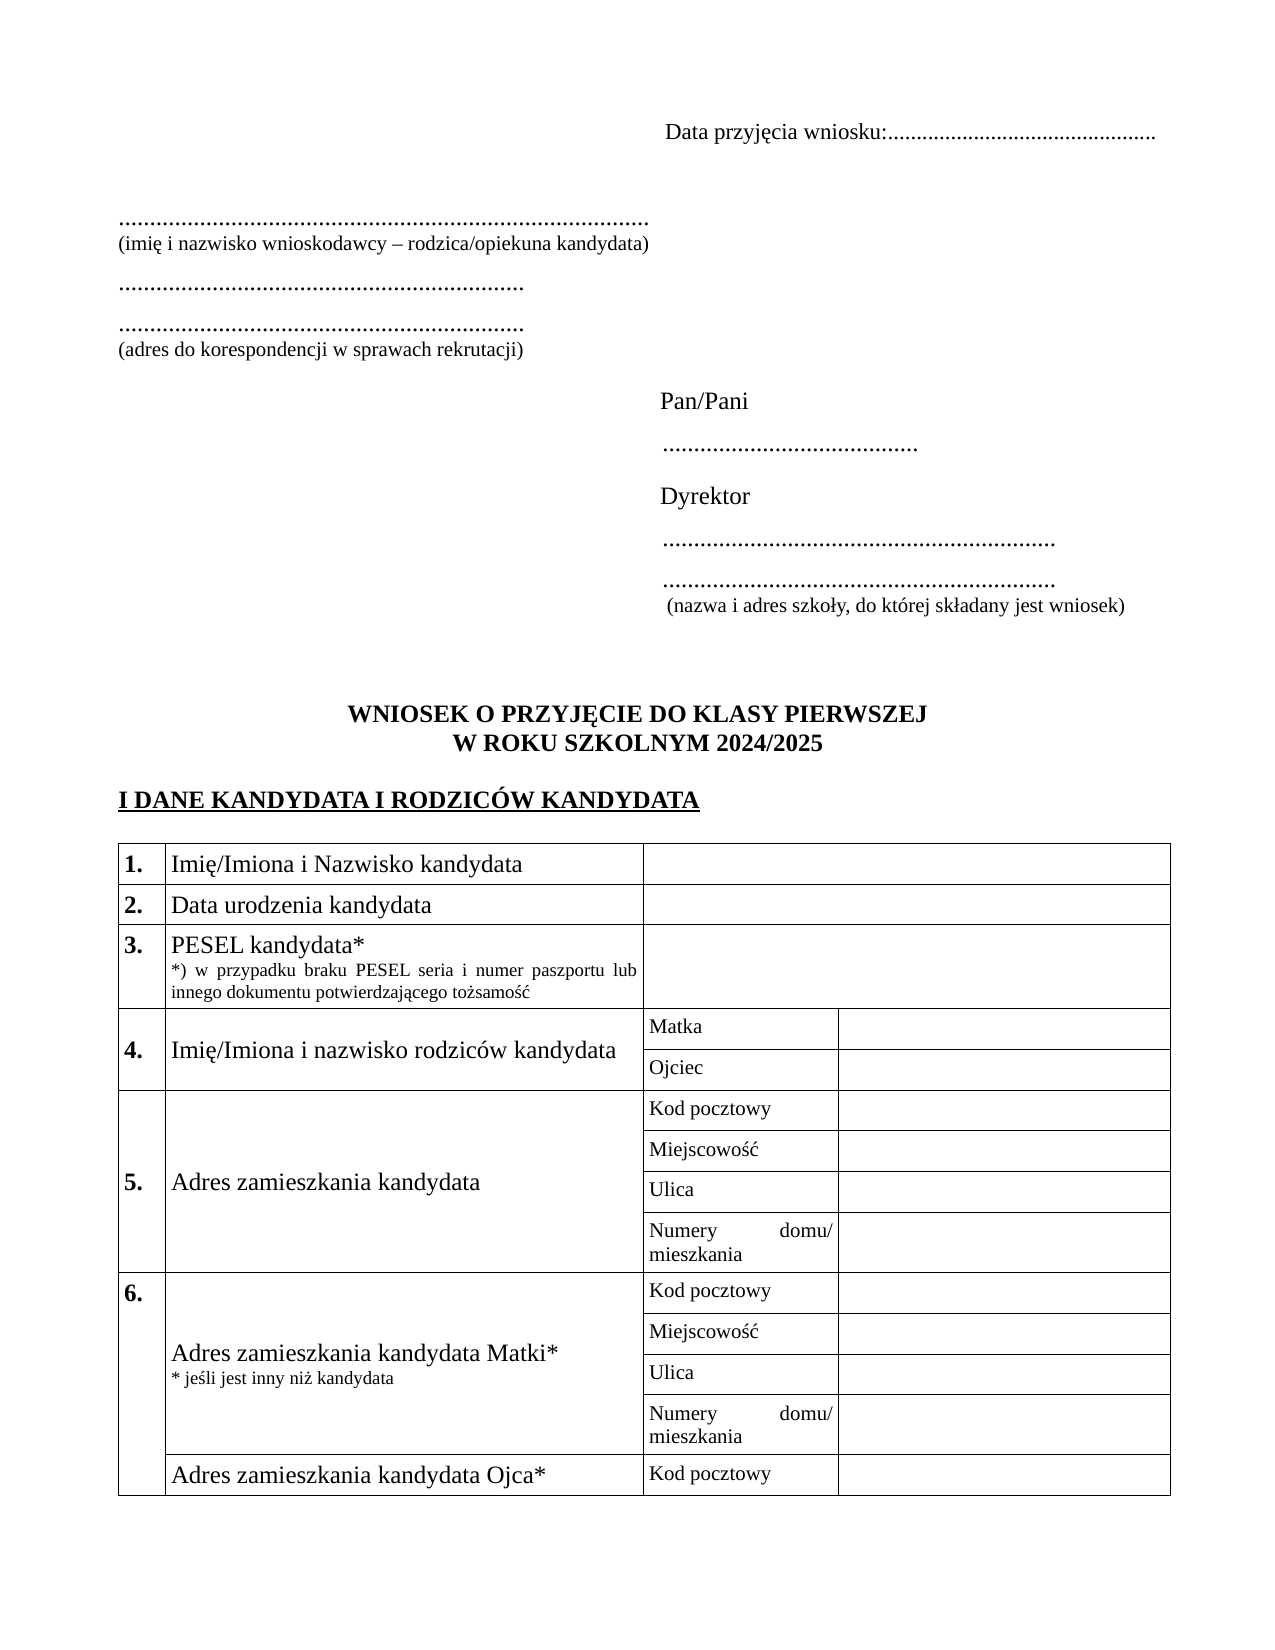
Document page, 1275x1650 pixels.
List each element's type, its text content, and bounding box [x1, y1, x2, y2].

text (adres do korespondencji w sprawach rekrutacji) [118, 337, 1157, 361]
table_cell PESEL kandydata* *) w przypadku braku PESEL seria i numer paszportu lub innego dokumentu potwierdzającego tożsamość [166, 925, 643, 1008]
table_cell Ulica [644, 1172, 838, 1212]
table_cell 6. [119, 1273, 165, 1495]
table_cell Miejscowość [644, 1314, 838, 1353]
text WNIOSEK O PRZYJĘCIE DO KLASY PIERWSZEJ [118, 699, 1157, 728]
table_header [644, 844, 1170, 884]
table_cell Ulica [644, 1355, 838, 1394]
table_cell [839, 1273, 1170, 1313]
table_cell [839, 1131, 1170, 1171]
table_cell [839, 1091, 1170, 1130]
table_cell [839, 1009, 1170, 1049]
text ................................................................. [118, 267, 1157, 296]
table_cell Adres zamieszkania kandydata Matki* * jeśli jest inny niż kandydata [166, 1273, 643, 1454]
table_cell [839, 1213, 1170, 1272]
text (nazwa i adres szkoły, do której składany jest wniosek) [118, 593, 1157, 617]
table_header 1. [119, 844, 165, 884]
table_cell Kod pocztowy [644, 1091, 838, 1130]
table_cell 5. [119, 1091, 165, 1272]
text ................................................................. [118, 308, 1157, 337]
table_cell [839, 1395, 1170, 1454]
table_cell 4. [119, 1009, 165, 1090]
table_cell [839, 1314, 1170, 1353]
text ..................................................................................... [118, 202, 1157, 231]
table_cell [644, 885, 1170, 924]
text ............................................................... [662, 523, 1157, 551]
text ............................................................... [662, 564, 1157, 593]
table_cell 2. [119, 885, 165, 924]
text I DANE KANDYDATA I RODZICÓW KANDYDATA [118, 785, 1157, 814]
table_cell 3. [119, 925, 165, 1008]
table_cell Numery domu/ mieszkania [644, 1395, 838, 1454]
table_cell [839, 1355, 1170, 1394]
table_cell Numery domu/ mieszkania [644, 1213, 838, 1272]
text Pan/Pani [660, 386, 1157, 415]
table_cell [839, 1050, 1170, 1090]
table_cell Ojciec [644, 1050, 838, 1090]
table_cell [644, 925, 1170, 1008]
text Dyrektor [660, 481, 1157, 510]
table_cell Matka [644, 1009, 838, 1049]
table_cell [839, 1455, 1170, 1495]
text W ROKU SZKOLNYM 2024/2025 [118, 728, 1157, 757]
table_cell Kod pocztowy [644, 1273, 838, 1313]
text Data przyjęcia wniosku:............................................... [118, 118, 1157, 144]
table_cell Adres zamieszkania kandydata [166, 1091, 643, 1272]
table_cell Imię/Imiona i nazwisko rodziców kandydata [166, 1009, 643, 1090]
text (imię i nazwisko wnioskodawcy – rodzica/opiekuna kandydata) [118, 231, 1157, 255]
table_cell Miejscowość [644, 1131, 838, 1171]
table_cell Adres zamieszkania kandydata Ojca* [166, 1455, 643, 1495]
table_cell Data urodzenia kandydata [166, 885, 643, 924]
text ......................................... [662, 428, 1157, 456]
table_cell Kod pocztowy [644, 1455, 838, 1495]
table_header Imię/Imiona i Nazwisko kandydata [166, 844, 643, 884]
table_cell [839, 1172, 1170, 1212]
